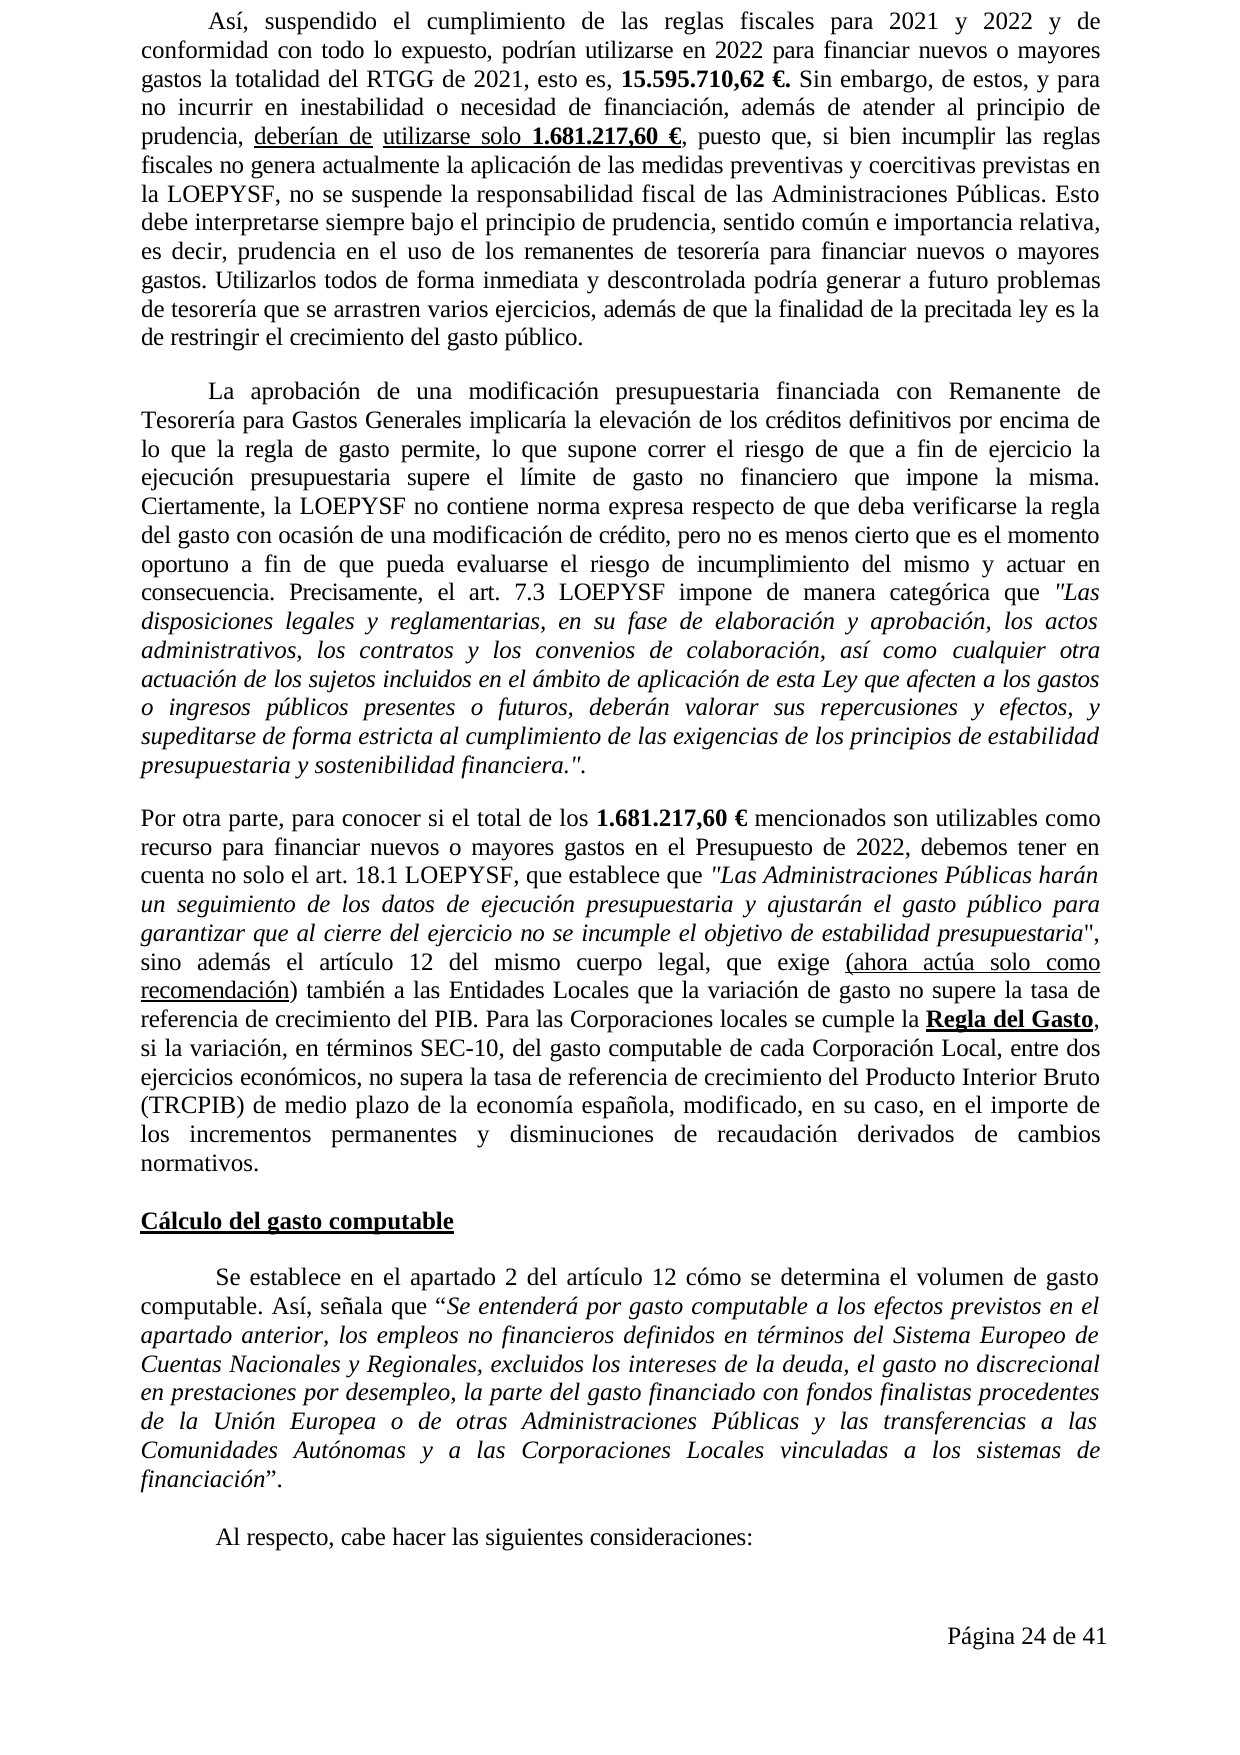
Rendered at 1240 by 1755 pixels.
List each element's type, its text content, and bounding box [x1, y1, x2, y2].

text Se establece en el apartado 2 del artículo 12 cómo se determina el volumen de gasto computable. Así, señala que “Se entenderá por gasto computable a los efectos previstos en el apartado anterior, los empleos no financieros definidos en términos del Sistema Europeo de Cuentas Nacionales y Regionales, excluidos los intereses de la deuda, el gasto no discrecional en prestaciones por desempleo, la parte del gasto financiado con fondos finalistas procedentes de la Unión Europea o de otras Administraciones Públicas y las transferencias a las Comunidades Autónomas y a las Corporaciones Locales vinculadas a los sistemas de financiación”. [140, 1262, 1101, 1492]
text Por otra parte, para conocer si el total de los 1.681.217,60 € mencionados son utilizables como recurso para financiar nuevos o mayores gastos en el Presupuesto de 2022, debemos tener en cuenta no solo el art. 18.1 LOEPYSF, que establece que "Las Administraciones Públicas harán un seguimiento de los datos de ejecución presupuestaria y ajustarán el gasto público para garantizar que al cierre del ejercicio no se incumple el objetivo de estabilidad presupuestaria", sino además el artículo 12 del mismo cuerpo legal, que exige (ahora actúa solo como recomendación) también a las Entidades Locales que la variación de gasto no supere la tasa de referencia de crecimiento del PIB. Para las Corporaciones locales se cumple la Regla del Gasto, si la variación, en términos SEC-10, del gasto computable de cada Corporación Local, entre dos ejercicios económicos, no supera la tasa de referencia de crecimiento del Producto Interior Bruto (TRCPIB) de medio plazo de la economía española, modificado, en su caso, en el importe de los incrementos permanentes y disminuciones de recaudación derivados de cambios normativos. [140, 803, 1101, 1177]
text La aprobación de una modificación presupuestaria financiada con Remanente de Tesorería para Gastos Generales implicaría la elevación de los créditos definitivos por encima de lo que la regla de gasto permite, lo que supone correr el riesgo de que a fin de ejercicio la ejecución presupuestaria supere el límite de gasto no financiero que impone la misma. Ciertamente, la LOEPYSF no contiene norma expresa respecto de que deba verificarse la regla del gasto con ocasión de una modificación de crédito, pero no es menos cierto que es el momento oportuno a fin de que pueda evaluarse el riesgo de incumplimiento del mismo y actuar en consecuencia. Precisamente, el art. 7.3 LOEPYSF impone de manera categórica que "Las disposiciones legales y reglamentarias, en su fase de elaboración y aprobación, los actos administrativos, los contratos y los convenios de colaboración, así como cualquier otra actuación de los sujetos incluidos en el ámbito de aplicación de esta Ley que afecten a los gastos o ingresos públicos presentes o futuros, deberán valorar sus repercusiones y efectos, y supeditarse de forma estricta al cumplimiento de las exigencias de los principios de estabilidad presupuestaria y sostenibilidad financiera.". [141, 376, 1101, 779]
text Al respecto, cabe hacer las siguientes consideraciones: [215, 1522, 1181, 1551]
text Así, suspendido el cumplimiento de las reglas fiscales para 2021 y 2022 y de conformidad con todo lo expuesto, podrían utilizarse en 2022 para financiar nuevos o mayores gastos la totalidad del RTGG de 2021, esto es, 15.595.710,62 €. Sin embargo, de estos, y para no incurrir en inestabilidad o necesidad de financiación, además de atender al principio de prudencia, deberían de utilizarse solo 1.681.217,60 €, puesto que, si bien incumplir las reglas fiscales no genera actualmente la aplicación de las medidas preventivas y coercitivas previstas en la LOEPYSF, no se suspende la responsabilidad fiscal de las Administraciones Públicas. Esto debe interpretarse siempre bajo el principio de prudencia, sentido común e importancia relativa, es decir, prudencia en el uso de los remanentes de tesorería para financiar nuevos o mayores gastos. Utilizarlos todos de forma inmediata y descontrolada podría generar a futuro problemas de tesorería que se arrastren varios ejercicios, además de que la finalidad de la precitada ley es la de restringir el crecimiento del gasto público. [141, 6, 1101, 351]
subtitle Cálculo del gasto computable [140, 1206, 1181, 1235]
